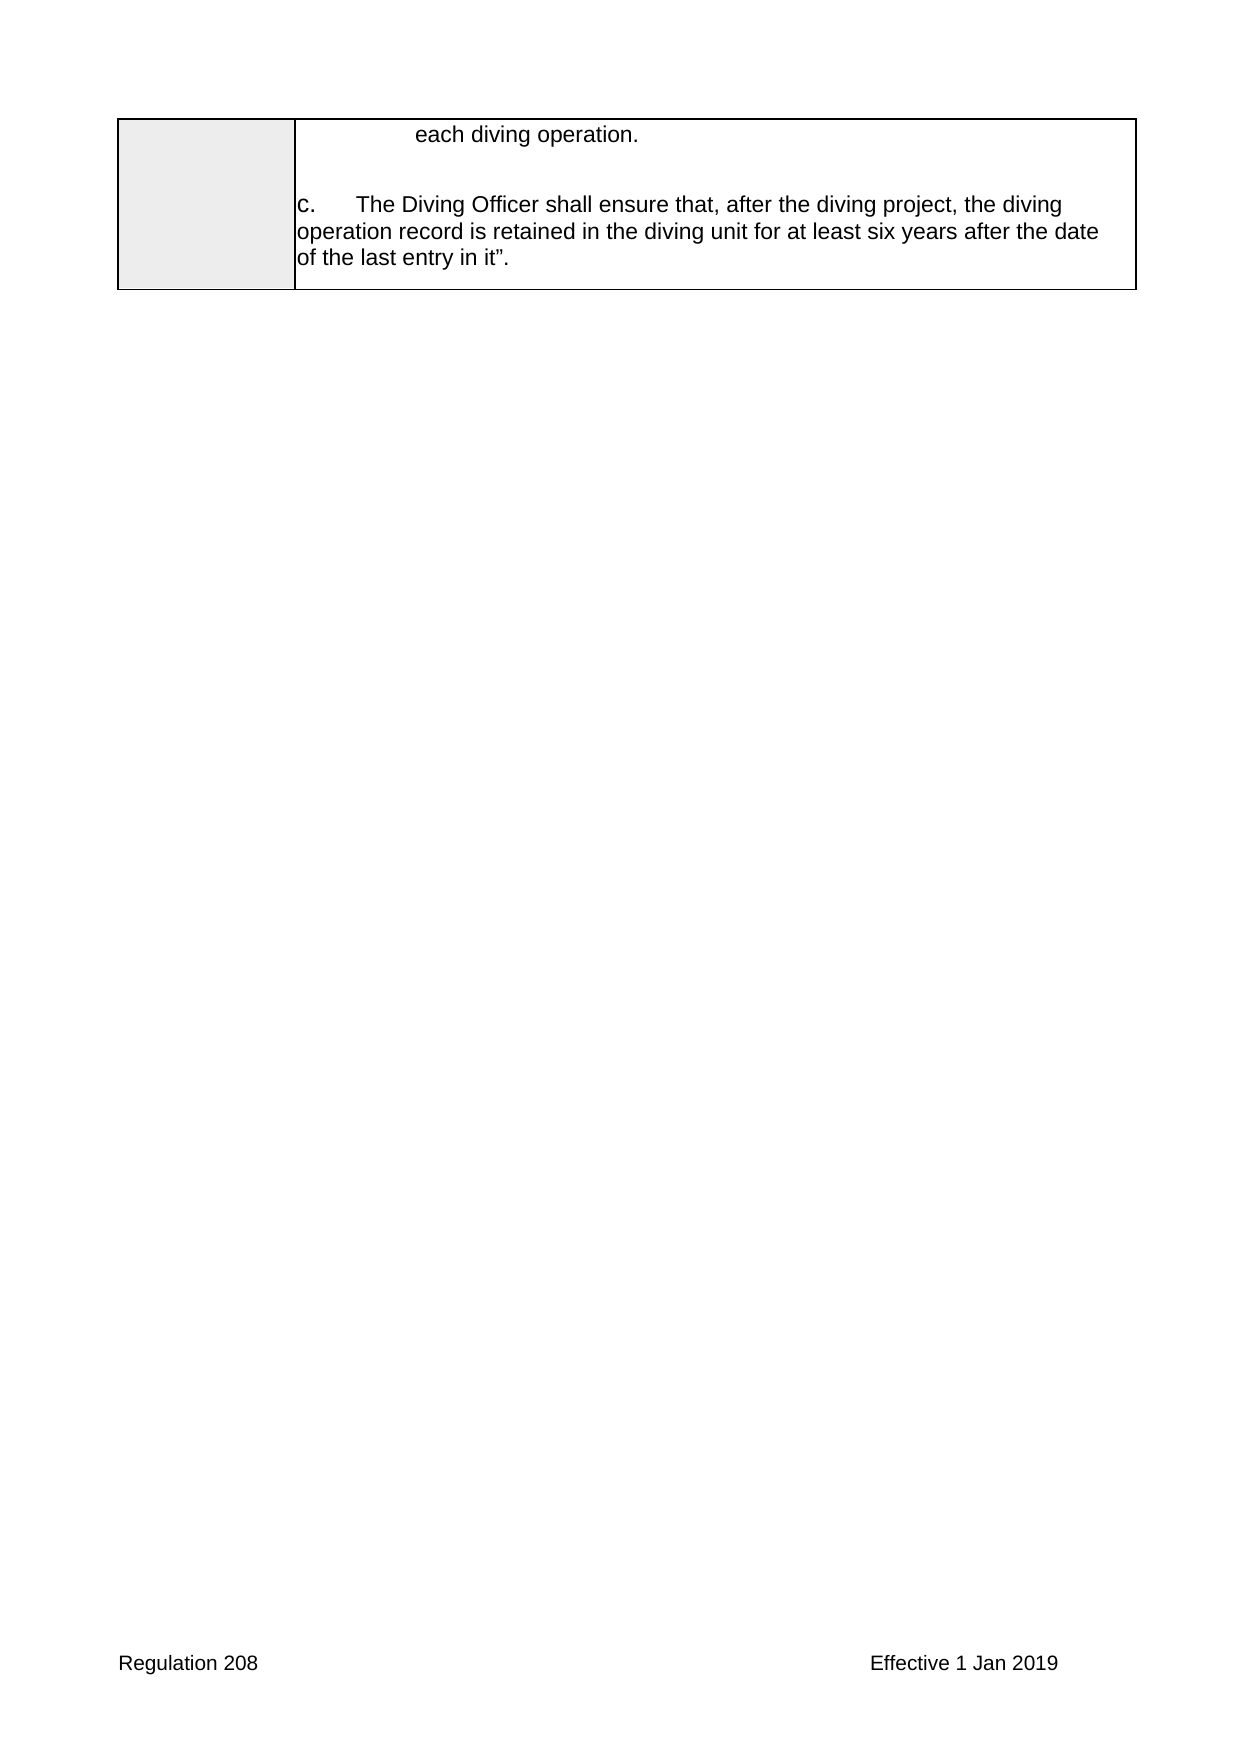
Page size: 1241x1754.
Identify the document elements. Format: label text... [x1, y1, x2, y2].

table_cell each diving operation. The Diving Officer shall ensure that, after the diving project, the diving operation record is retained in the diving unit for at least six years after the date of the last entry in it”. [296, 120, 1135, 288]
table_cell [119, 120, 294, 288]
